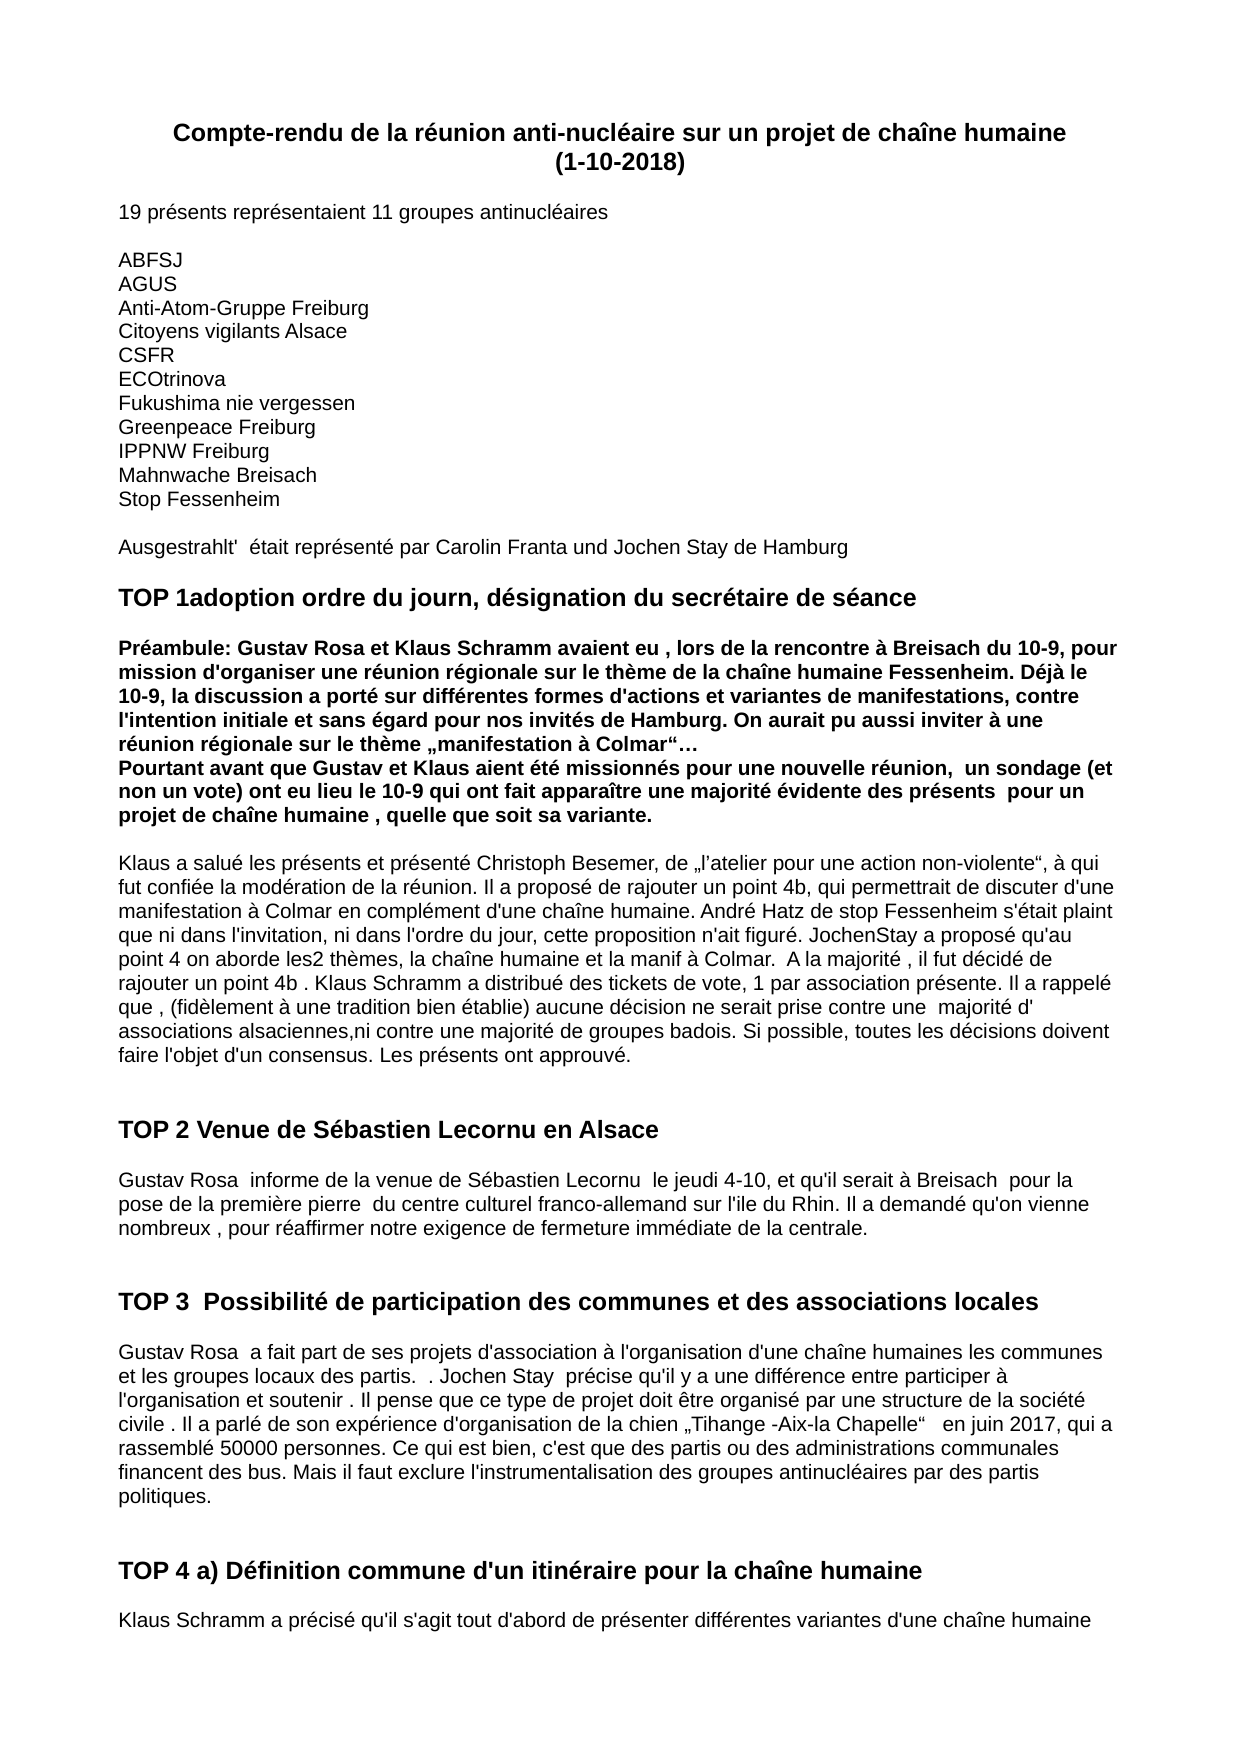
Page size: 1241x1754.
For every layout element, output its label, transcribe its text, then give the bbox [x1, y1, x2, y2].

text Stop Fessenheim [118, 487, 1122, 511]
text Citoyens vigilants Alsace [118, 319, 1122, 343]
text TOP 4 a) Définition commune d'un itinéraire pour la chaîne humaine [118, 1556, 1122, 1584]
text Fukushima nie vergessen [118, 391, 1122, 415]
text Anti-Atom-Gruppe Freiburg [118, 295, 1122, 319]
text Ausgestrahlt' était représenté par Carolin Franta und Jochen Stay de Hamburg [118, 535, 1122, 559]
text Mahnwache Breisach [118, 463, 1122, 487]
text ECOtrinova [118, 367, 1122, 391]
text ABFSJ [118, 247, 1122, 271]
text 19 présents représentaient 11 groupes antinucléaires [118, 199, 1122, 223]
text TOP 2 Venue de Sébastien Lecornu en Alsace [118, 1115, 1122, 1143]
text Compte-rendu de la réunion anti-nucléaire sur un projet de chaîne humaine [118, 118, 1122, 147]
text TOP 3 Possibilité de participation des communes et des associations locales [118, 1287, 1122, 1316]
text Gustav Rosa a fait part de ses projets d'association à l'organisation d'une chaîne humaines les communes et les groupes locaux des partis. . Jochen Stay précise qu'il y a une différence entre participer à l'organisation et soutenir . Il pense que ce type de projet doit être organisé par une structure de la société civile . Il a parlé de son expérience d'organisation de la chien „Tihange -Aix-la Chapelle“ en juin 2017, qui a rassemblé 50000 personnes. Ce qui est bien, c'est que des partis ou des administrations communales financent des bus. Mais il faut exclure l'instrumentalisation des groupes antinucléaires par des partis politiques. [118, 1340, 1122, 1508]
text Gustav Rosa informe de la venue de Sébastien Lecornu le jeudi 4-10, et qu'il serait à Breisach pour la pose de la première pierre du centre culturel franco-allemand sur l'ile du Rhin. Il a demandé qu'on vienne nombreux , pour réaffirmer notre exigence de fermeture immédiate de la centrale. [118, 1167, 1122, 1239]
text Greenpeace Freiburg [118, 415, 1122, 439]
text AGUS [118, 271, 1122, 295]
text Klaus a salué les présents et présenté Christoph Besemer, de „l’atelier pour une action non-violente“, à qui fut confiée la modération de la réunion. Il a proposé de rajouter un point 4b, qui permettrait de discuter d'une manifestation à Colmar en complément d'une chaîne humaine. André Hatz de stop Fessenheim s'était plaint que ni dans l'invitation, ni dans l'ordre du jour, cette proposition n'ait figuré. JochenStay a proposé qu'au point 4 on aborde les2 thèmes, la chaîne humaine et la manif à Colmar. A la majorité , il fut décidé de rajouter un point 4b . Klaus Schramm a distribué des tickets de vote, 1 par association présente. Il a rappelé que , (fidèlement à une tradition bien établie) aucune décision ne serait prise contre une majorité d' associations alsaciennes,ni contre une majorité de groupes badois. Si possible, toutes les décisions doivent faire l'objet d'un consensus. Les présents ont approuvé. [118, 851, 1122, 1067]
text Klaus Schramm a précisé qu'il s'agit tout d'abord de présenter différentes variantes d'une chaîne humaine [118, 1608, 1122, 1632]
text IPPNW Freiburg [118, 439, 1122, 463]
text Préambule: Gustav Rosa et Klaus Schramm avaient eu , lors de la rencontre à Breisach du 10-9, pour mission d'organiser une réunion régionale sur le thème de la chaîne humaine Fessenheim. Déjà le 10-9, la discussion a porté sur différentes formes d'actions et variantes de manifestations, contre l'intention initiale et sans égard pour nos invités de Hamburg. On aurait pu aussi inviter à une réunion régionale sur le thème „manifestation à Colmar“… [118, 636, 1122, 755]
text (1-10-2018) [118, 147, 1122, 176]
text CSFR [118, 343, 1122, 367]
text Pourtant avant que Gustav et Klaus aient été missionnés pour une nouvelle réunion, un sondage (et non un vote) ont eu lieu le 10-9 qui ont fait apparaître une majorité évidente des présents pour un projet de chaîne humaine , quelle que soit sa variante. [118, 755, 1122, 827]
text TOP 1adoption ordre du journ, désignation du secrétaire de séance [118, 583, 1122, 612]
